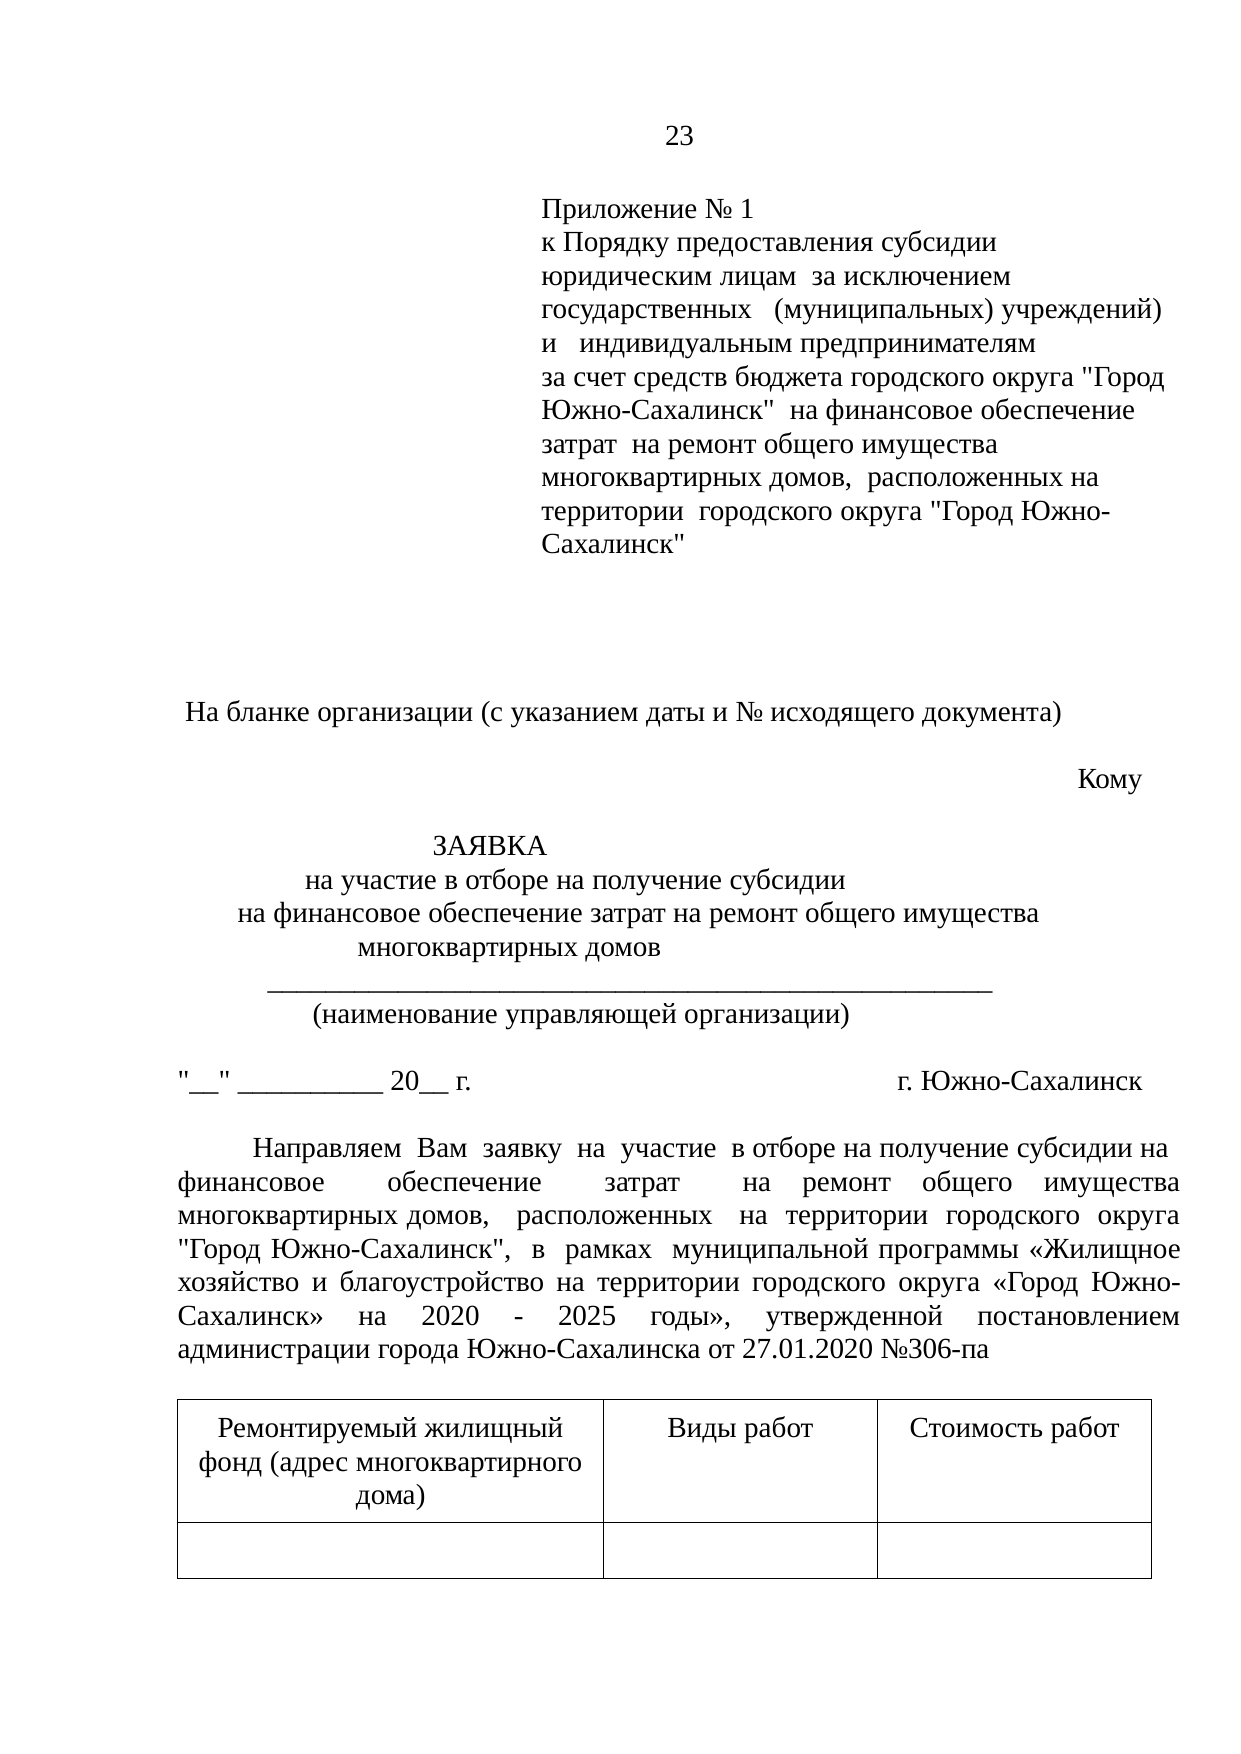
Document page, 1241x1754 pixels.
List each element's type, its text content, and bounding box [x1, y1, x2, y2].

text многоквартирных домов [177, 929, 1181, 963]
table_header Виды работ [604, 1400, 877, 1522]
table_header Приложение № 1 к Порядку предоставления субсидии юридическим лицам за исключением государственных (муниципальных) учреждений) и индивидуальным предпринимателям за счет средств бюджета городского округа "Город Южно-Сахалинск" на финансовое обеспечение затрат на ремонт общего имущества многоквартирных домов, расположенных на территории городского округа "Город Южно-Сахалинск" [541, 191, 1182, 560]
text На бланке организации (с указанием даты и № исходящего документа) [177, 694, 1181, 728]
text на участие в отборе на получение субсидии [177, 862, 1181, 896]
table_cell [604, 1523, 877, 1577]
text Кому [177, 761, 1181, 795]
text на финансовое обеспечение затрат на ремонт общего имущества [177, 896, 1181, 929]
table_header Ремонтируемый жилищный фонд (адрес многоквартирного дома) [178, 1400, 603, 1522]
text __________________________________________________ [177, 963, 1181, 996]
table_header Стоимость работ [878, 1400, 1151, 1522]
text ЗАЯВКА [177, 828, 1181, 862]
text "__" __________ 20__ г. г. Южно-Сахалинск [177, 1063, 1181, 1097]
text финансовое обеспечение затрат на ремонт общего имущества многоквартирных домов, расположенных на территории городского округа "Город Южно-Сахалинск", в рамках муниципальной программы «Жилищное хозяйство и благоустройство на территории городского округа «Город Южно-Сахалинск» на 2020 - 2025 годы», утвержденной постановлением администрации города Южно-Сахалинска от 27.01.2020 №306-па [177, 1164, 1181, 1365]
text Направляем Вам заявку на участие в отборе на получение субсидии на [177, 1130, 1181, 1164]
text (наименование управляющей организации) [177, 996, 1181, 1030]
table_cell [878, 1523, 1151, 1577]
table_cell [178, 1523, 603, 1577]
